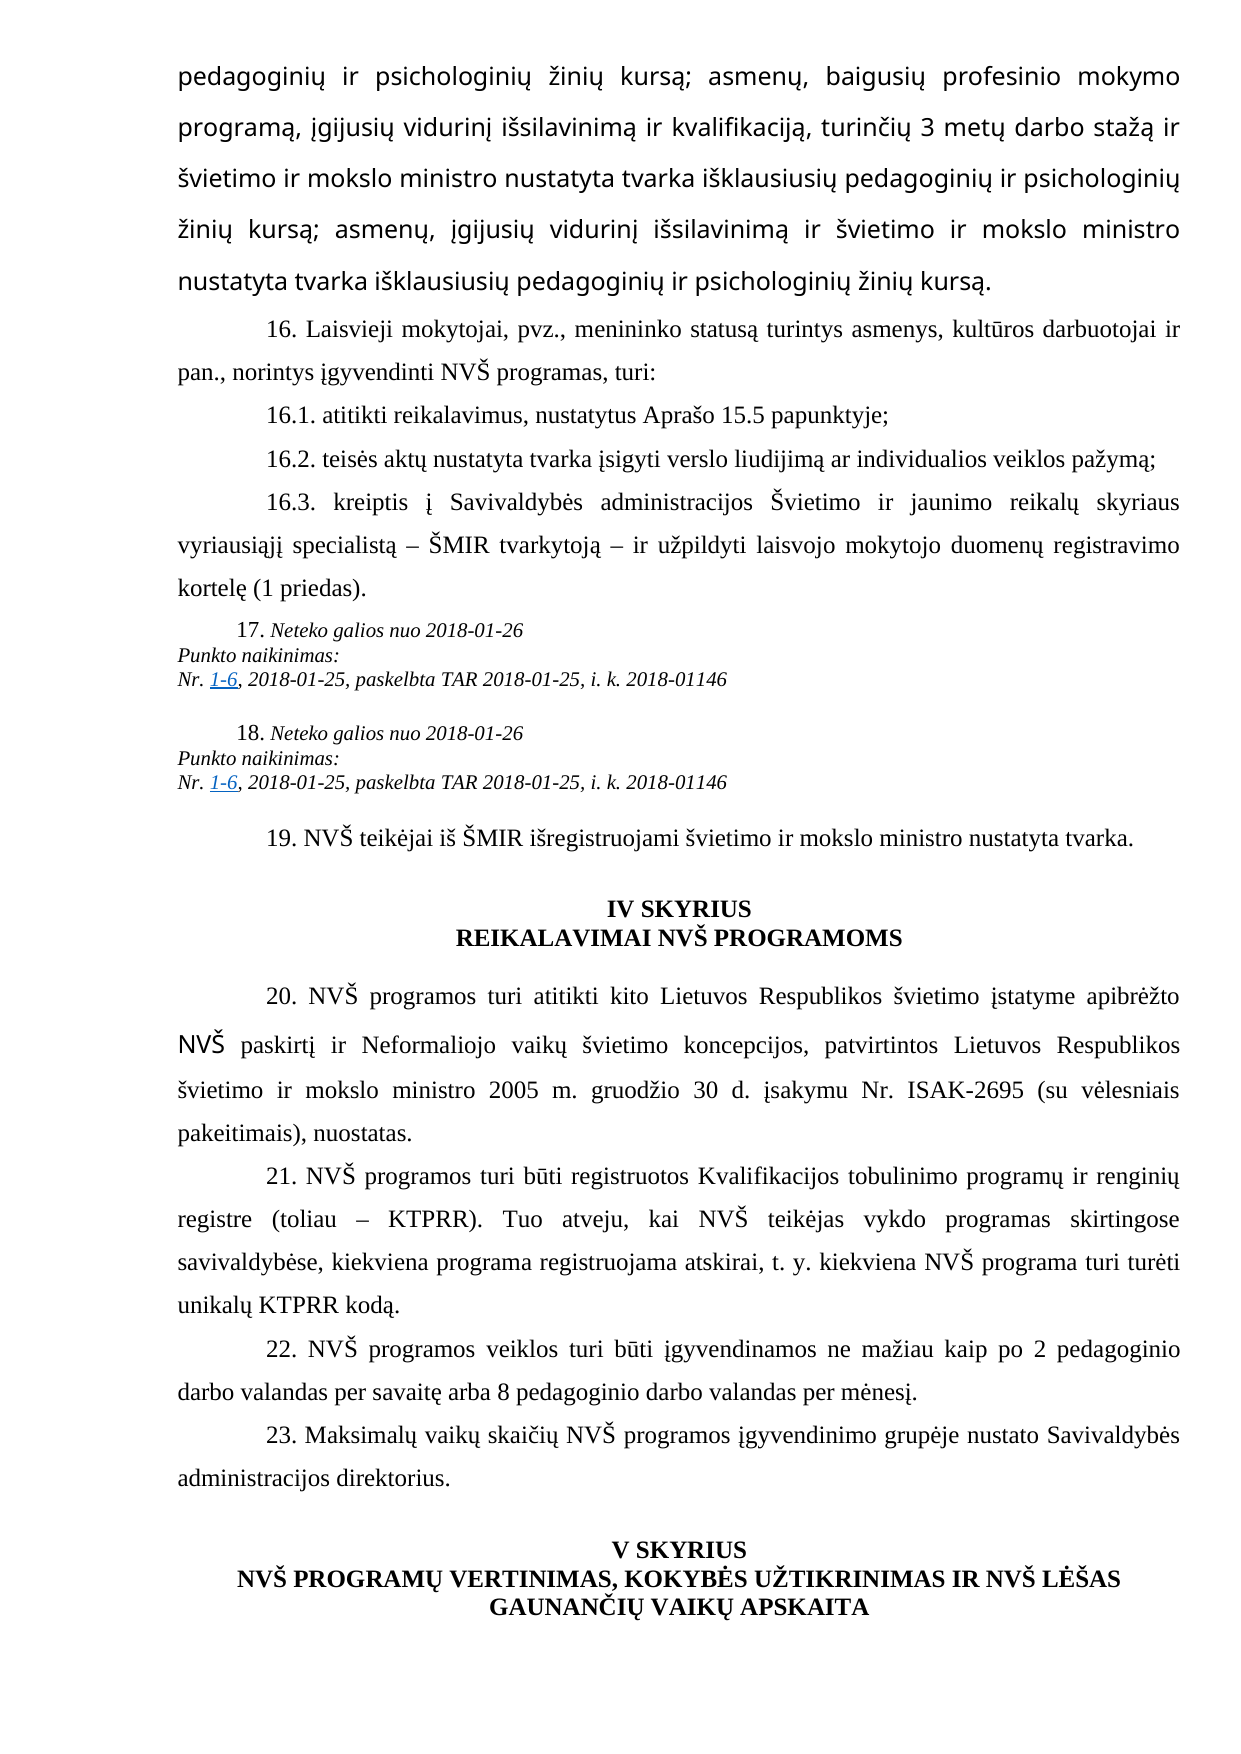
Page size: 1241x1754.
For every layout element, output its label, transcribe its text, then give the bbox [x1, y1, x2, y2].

text 16.3. kreiptis į Savivaldybės administracijos Švietimo ir jaunimo reikalų skyriaus vyriausiąjį specialistą – ŠMIR tvarkytoją – ir užpildyti laisvojo mokytojo duomenų registravimo kortelę (1 priedas). [177, 487, 1181, 602]
text 18. Neteko galios nuo 2018-01-26 [177, 719, 1181, 746]
text pedagoginių ir psichologinių žinių kursą; asmenų, baigusių profesinio mokymo programą, įgijusių vidurinį išsilavinimą ir kvalifikaciją, turinčių 3 metų darbo stažą ir švietimo ir mokslo ministro nustatyta tvarka išklausiusių pedagoginių ir psichologinių žinių kursą; asmenų, įgijusių vidurinį išsilavinimą ir švietimo ir mokslo ministro nustatyta tvarka išklausiusių pedagoginių ir psichologinių žinių kursą. [177, 59, 1181, 297]
text V SKYRIUS [177, 1535, 1181, 1564]
text 16.2. teisės aktų nustatyta tvarka įsigyti verslo liudijimą ar individualios veiklos pažymą; [177, 444, 1181, 472]
text Punkto naikinimas: [177, 746, 1181, 770]
text 23. Maksimalų vaikų skaičių NVŠ programos įgyvendinimo grupėje nustato Savivaldybės administracijos direktorius. [177, 1420, 1181, 1492]
text 16.1. atitikti reikalavimus, nustatytus Aprašo 15.5 papunktyje; [177, 401, 1181, 429]
text 22. NVŠ programos veiklos turi būti įgyvendinamos ne mažiau kaip po 2 pedagoginio darbo valandas per savaitę arba 8 pedagoginio darbo valandas per mėnesį. [177, 1334, 1181, 1406]
text 20. NVŠ programos turi atitikti kito Lietuvos Respublikos švietimo įstatyme apibrėžto NVŠ paskirtį ir Neformaliojo vaikų švietimo koncepcijos, patvirtintos Lietuvos Respublikos švietimo ir mokslo ministro 2005 m. gruodžio 30 d. įsakymu Nr. ISAK-2695 (su vėlesniais pakeitimais), nuostatas. [177, 981, 1181, 1147]
text Nr. 1-6, 2018-01-25, paskelbta TAR 2018-01-25, i. k. 2018-01146 [177, 667, 1181, 691]
text 21. NVŠ programos turi būti registruotos Kvalifikacijos tobulinimo programų ir renginių registre (toliau – KTPRR). Tuo atveju, kai NVŠ teikėjas vykdo programas skirtingose savivaldybėse, kiekviena programa registruojama atskirai, t. y. kiekviena NVŠ programa turi turėti unikalų KTPRR kodą. [177, 1161, 1181, 1319]
text Nr. 1-6, 2018-01-25, paskelbta TAR 2018-01-25, i. k. 2018-01146 [177, 770, 1181, 794]
text 16. Laisvieji mokytojai, pvz., menininko statusą turintys asmenys, kultūros darbuotojai ir pan., norintys įgyvendinti NVŠ programas, turi: [177, 314, 1181, 386]
text 19. NVŠ teikėjai iš ŠMIR išregistruojami švietimo ir mokslo ministro nustatyta tvarka. [177, 823, 1181, 851]
text 17. Neteko galios nuo 2018-01-26 [177, 616, 1181, 642]
text IV SKYRIUS [177, 894, 1181, 923]
text NVŠ PROGRAMŲ VERTINIMAS, KOKYBĖS UŽTIKRINIMAS IR NVŠ LĖŠAS GAUNANČIŲ VAIKŲ APSKAITA [177, 1564, 1181, 1621]
text REIKALAVIMAI NVŠ PROGRAMOMS [177, 923, 1181, 952]
text Punkto naikinimas: [177, 642, 1181, 667]
